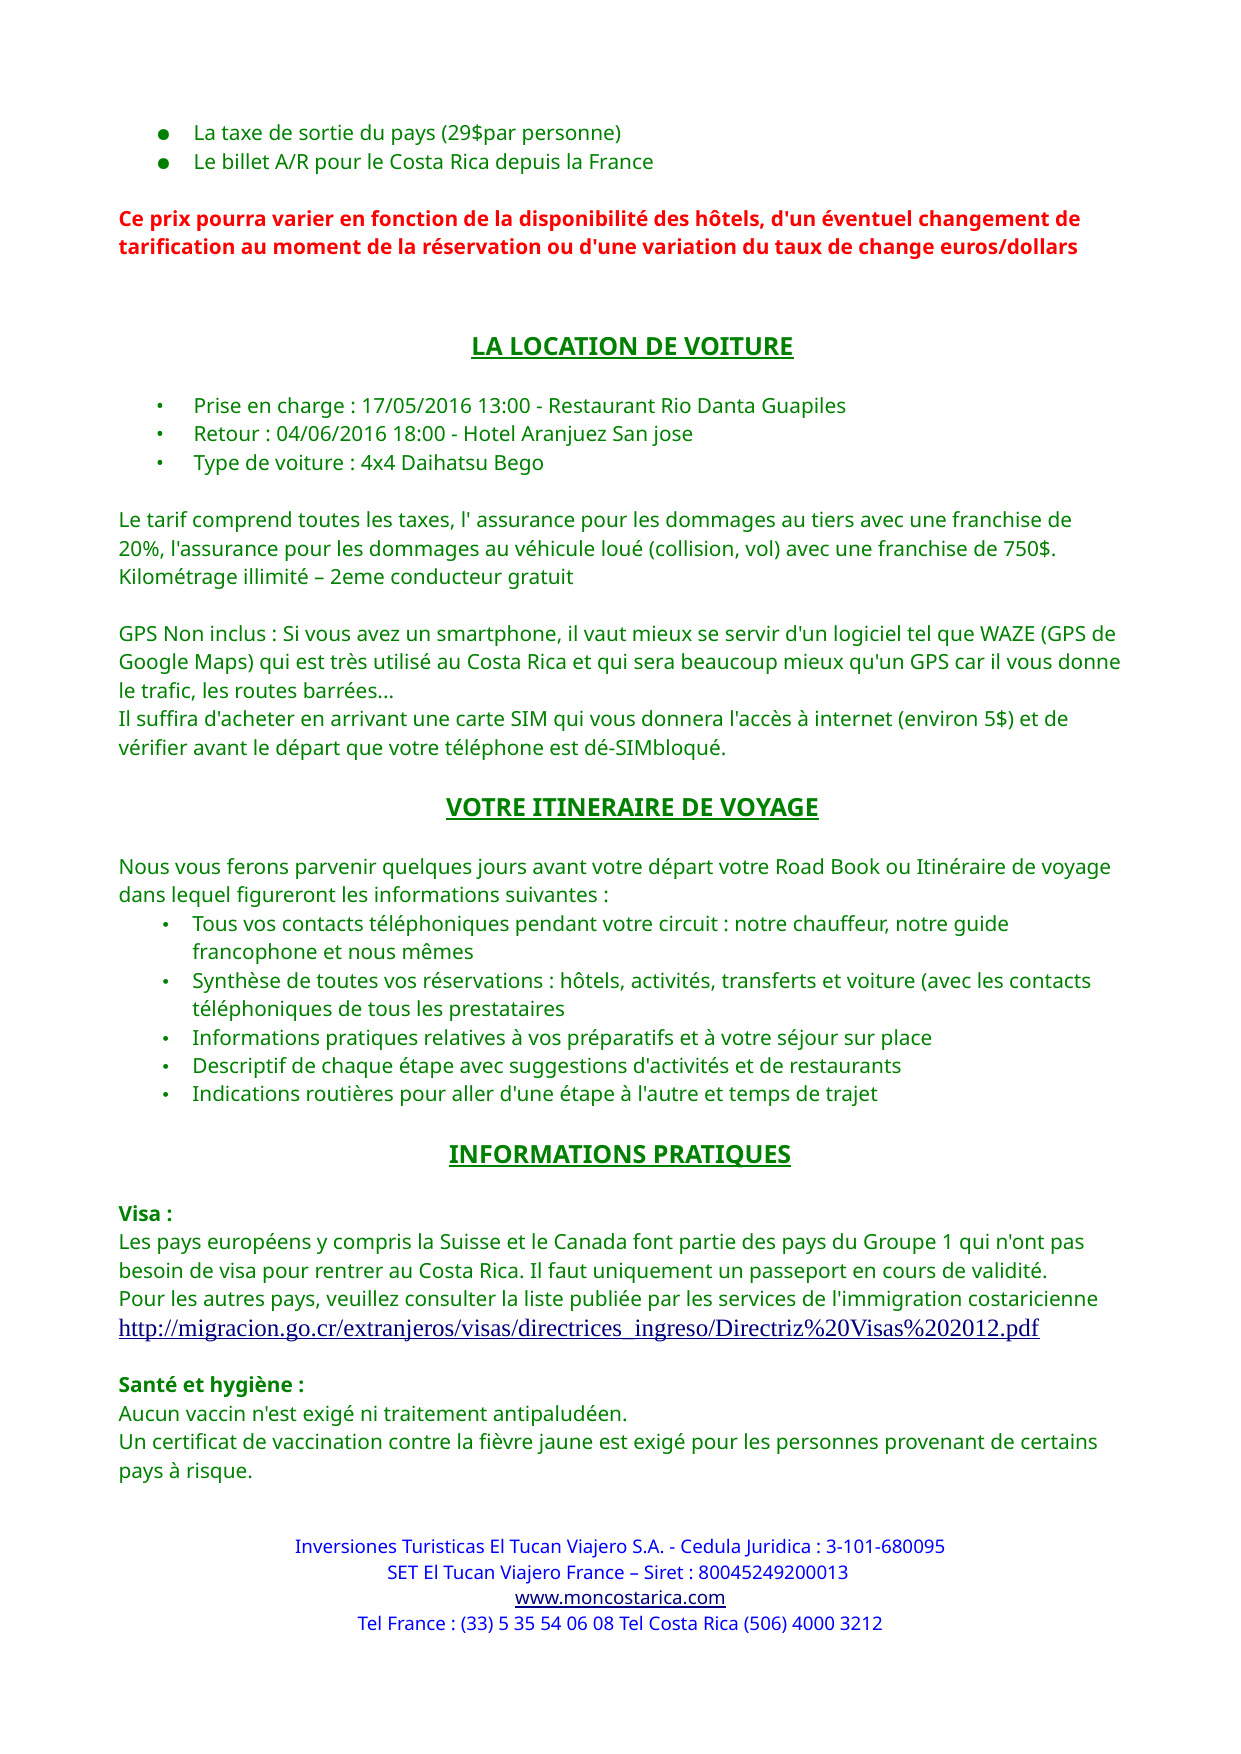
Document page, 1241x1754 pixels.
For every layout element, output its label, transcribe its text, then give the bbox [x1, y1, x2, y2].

list Informations pratiques relatives à vos préparatifs et à votre séjour sur place [162, 1023, 1122, 1051]
list Le billet A/R pour le Costa Rica depuis la France [156, 147, 1122, 175]
list Retour : 04/06/2016 18:00 - Hotel Aranjuez San jose [156, 419, 1122, 448]
text Visa : [118, 1199, 1122, 1227]
list Type de voiture : 4x4 Daihatsu Bego [156, 448, 1122, 476]
text http://migracion.go.cr/extranjeros/visas/directrices_ingreso/Directriz%20Visas%202012.pdf [118, 1313, 1122, 1342]
text Kilométrage illimité – 2eme conducteur gratuit [118, 562, 1122, 591]
text Les pays européens y compris la Suisse et le Canada font partie des pays du Groupe 1 qui n'ont pas besoin de visa pour rentrer au Costa Rica. Il faut uniquement un passeport en cours de validité. [118, 1227, 1122, 1284]
text INFORMATIONS PRATIQUES [118, 1136, 1122, 1171]
list La taxe de sortie du pays (29$par personne) [156, 118, 1122, 147]
text LA LOCATION DE VOITURE [118, 329, 1146, 363]
text Ce prix pourra varier en fonction de la disponibilité des hôtels, d'un éventuel changement de tarification au moment de la réservation ou d'une variation du taux de change euros/dollars [118, 204, 1122, 261]
text Nous vous ferons parvenir quelques jours avant votre départ votre Road Book ou Itinéraire de voyage dans lequel figureront les informations suivantes : [118, 852, 1146, 909]
list Indications routières pour aller d'une étape à l'autre et temps de trajet [162, 1079, 1122, 1108]
text Un certificat de vaccination contre la fièvre jaune est exigé pour les personnes provenant de certains pays à risque. [118, 1427, 1122, 1484]
list Descriptif de chaque étape avec suggestions d'activités et de restaurants [162, 1051, 1122, 1079]
list Tous vos contacts téléphoniques pendant votre circuit : notre chauffeur, notre guide francophone et nous mêmes [162, 909, 1122, 966]
text VOTRE ITINERAIRE DE VOYAGE [118, 789, 1146, 824]
text Le tarif comprend toutes les taxes, l' assurance pour les dommages au tiers avec une franchise de 20%, l'assurance pour les dommages au véhicule loué (collision, vol) avec une franchise de 750$. [118, 505, 1122, 562]
text Pour les autres pays, veuillez consulter la liste publiée par les services de l'immigration costaricienne [118, 1284, 1122, 1313]
text Santé et hygiène : Aucun vaccin n'est exigé ni traitement antipaludéen. [118, 1371, 1122, 1427]
list Prise en charge : 17/05/2016 13:00 - Restaurant Rio Danta Guapiles [156, 391, 1122, 419]
list Synthèse de toutes vos réservations : hôtels, activités, transferts et voiture (avec les contacts téléphoniques de tous les prestataires [162, 966, 1122, 1023]
text GPS Non inclus : Si vous avez un smartphone, il vaut mieux se servir d'un logiciel tel que WAZE (GPS de Google Maps) qui est très utilisé au Costa Rica et qui sera beaucoup mieux qu'un GPS car il vous donne le trafic, les routes barrées... Il suffira d'acheter en arrivant une carte SIM qui vous donnera l'accès à internet (environ 5$) et de vérifier avant le départ que votre téléphone est dé-SIMbloqué. [118, 619, 1122, 761]
